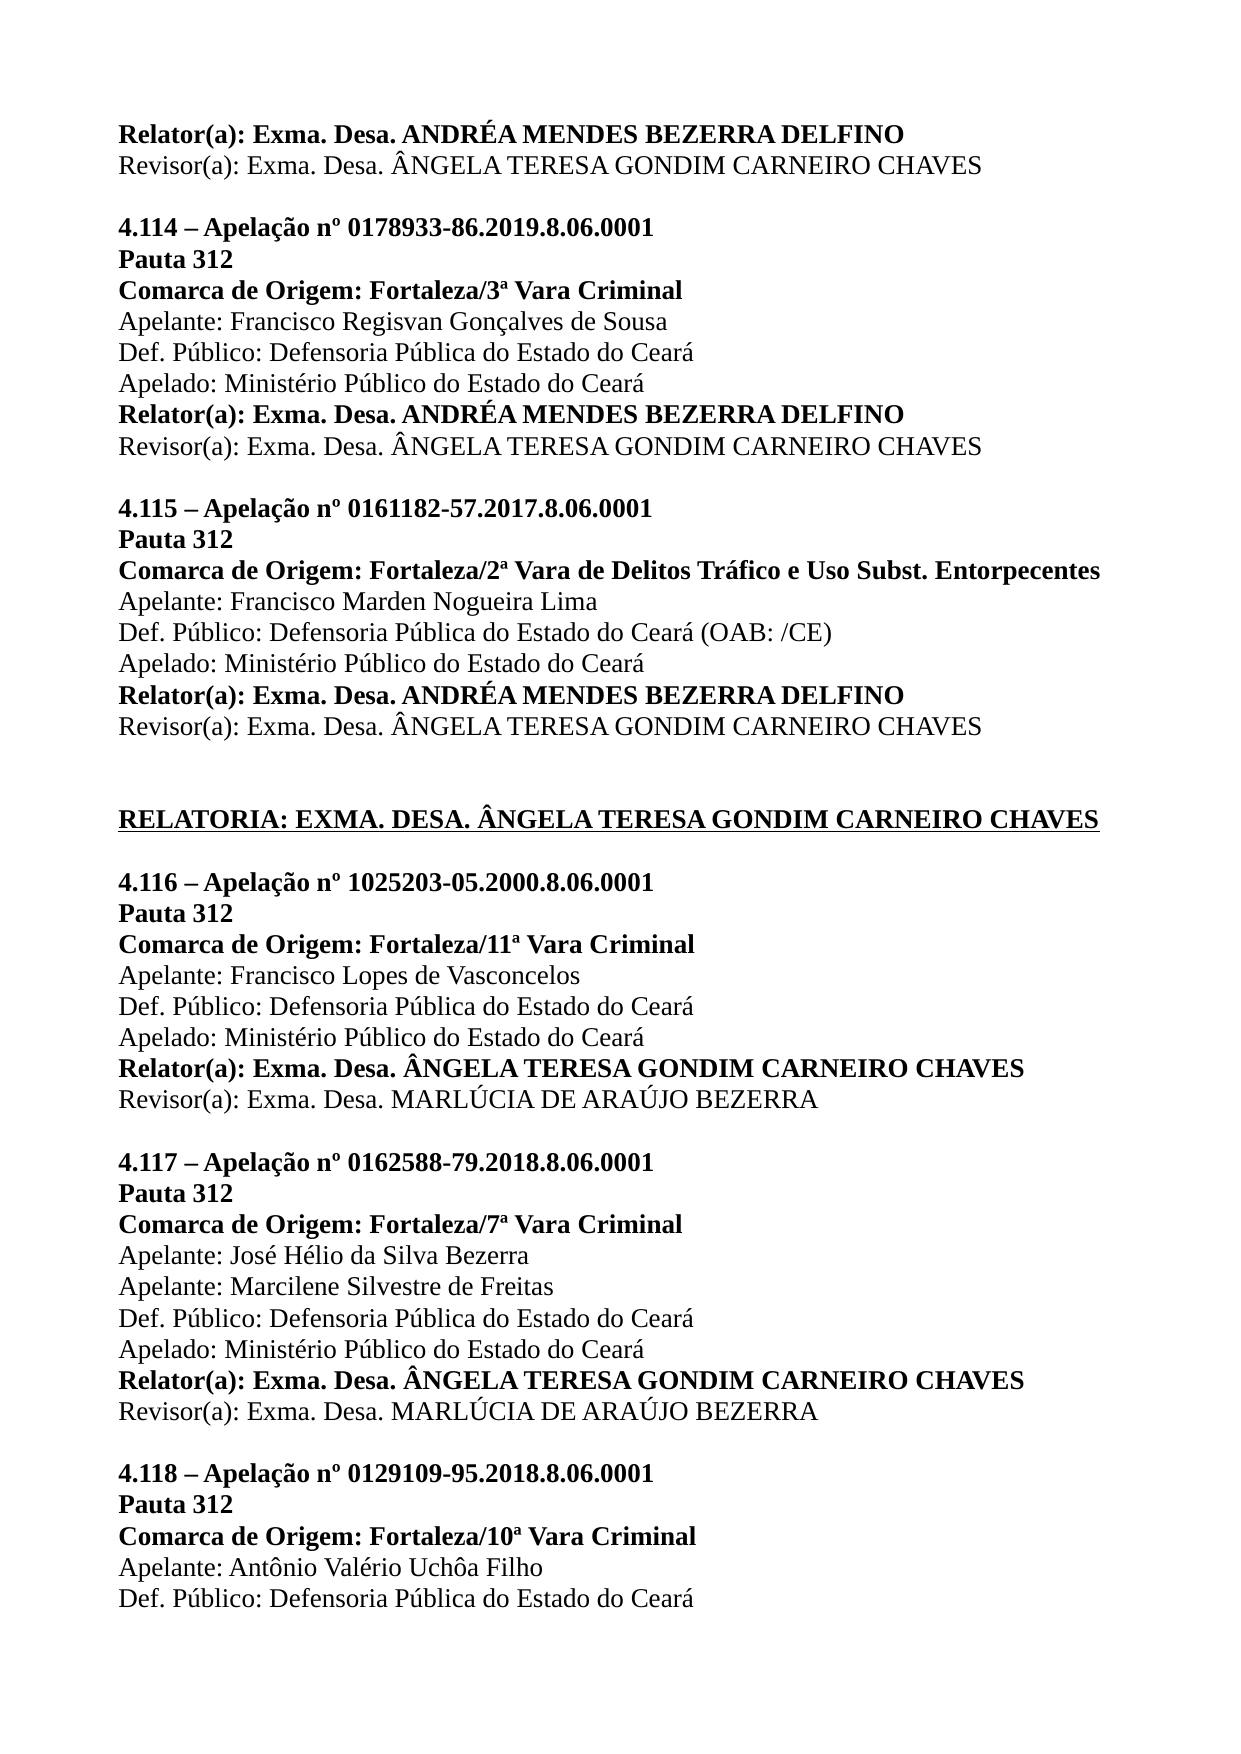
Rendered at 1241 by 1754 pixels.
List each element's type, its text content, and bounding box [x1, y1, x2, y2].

text Comarca de Origem: Fortaleza/2ª Vara de Delitos Tráfico e Uso Subst. Entorpecentes [118, 554, 1122, 585]
text Relator(a): Exma. Desa. ÂNGELA TERESA GONDIM CARNEIRO CHAVES [118, 1364, 1122, 1395]
text Apelado: Ministério Público do Estado do Ceará [118, 1021, 1122, 1052]
text Apelado: Ministério Público do Estado do Ceará [118, 1333, 1122, 1364]
text 4.118 – Apelação nº 0129109-95.2018.8.06.0001 [118, 1457, 1122, 1488]
text Def. Público: Defensoria Pública do Estado do Ceará [118, 336, 1122, 367]
text Revisor(a): Exma. Desa. MARLÚCIA DE ARAÚJO BEZERRA [118, 1395, 1122, 1426]
text Pauta 312 [118, 897, 1122, 928]
text Pauta 312 [118, 243, 1122, 274]
text Pauta 312 [118, 1177, 1122, 1208]
text Relator(a): Exma. Desa. ANDRÉA MENDES BEZERRA DELFINO [118, 398, 1122, 429]
text Comarca de Origem: Fortaleza/10ª Vara Criminal [118, 1520, 1122, 1551]
text Def. Público: Defensoria Pública do Estado do Ceará [118, 1302, 1122, 1333]
text Pauta 312 [118, 1488, 1122, 1520]
text Apelante: José Hélio da Silva Bezerra [118, 1239, 1122, 1271]
text Comarca de Origem: Fortaleza/7ª Vara Criminal [118, 1208, 1122, 1239]
text Revisor(a): Exma. Desa. MARLÚCIA DE ARAÚJO BEZERRA [118, 1084, 1122, 1115]
text 4.114 – Apelação nº 0178933-86.2019.8.06.0001 [118, 212, 1122, 243]
text Def. Público: Defensoria Pública do Estado do Ceará (OAB: /CE) [118, 616, 1122, 648]
text Pauta 312 [118, 523, 1122, 554]
text Apelante: Marcilene Silvestre de Freitas [118, 1271, 1122, 1302]
text Revisor(a): Exma. Desa. ÂNGELA TERESA GONDIM CARNEIRO CHAVES [118, 149, 1122, 180]
text RELATORIA: EXMA. DESA. ÂNGELA TERESA GONDIM CARNEIRO CHAVES [118, 803, 1122, 834]
text Relator(a): Exma. Desa. ANDRÉA MENDES BEZERRA DELFINO [118, 679, 1122, 710]
text Revisor(a): Exma. Desa. ÂNGELA TERESA GONDIM CARNEIRO CHAVES [118, 429, 1122, 461]
text 4.117 – Apelação nº 0162588-79.2018.8.06.0001 [118, 1146, 1122, 1177]
text 4.115 – Apelação nº 0161182-57.2017.8.06.0001 [118, 492, 1122, 523]
text Apelante: Antônio Valério Uchôa Filho [118, 1551, 1122, 1582]
text Comarca de Origem: Fortaleza/3ª Vara Criminal [118, 274, 1122, 305]
text Apelado: Ministério Público do Estado do Ceará [118, 367, 1122, 398]
text Relator(a): Exma. Desa. ANDRÉA MENDES BEZERRA DELFINO [118, 118, 1122, 149]
text Apelante: Francisco Marden Nogueira Lima [118, 585, 1122, 616]
text Revisor(a): Exma. Desa. ÂNGELA TERESA GONDIM CARNEIRO CHAVES [118, 710, 1122, 741]
text Apelado: Ministério Público do Estado do Ceará [118, 648, 1122, 679]
text Apelante: Francisco Regisvan Gonçalves de Sousa [118, 305, 1122, 336]
text Def. Público: Defensoria Pública do Estado do Ceará [118, 990, 1122, 1021]
text Relator(a): Exma. Desa. ÂNGELA TERESA GONDIM CARNEIRO CHAVES [118, 1052, 1122, 1084]
text Def. Público: Defensoria Pública do Estado do Ceará [118, 1582, 1122, 1613]
text 4.116 – Apelação nº 1025203-05.2000.8.06.0001 [118, 866, 1122, 897]
text Apelante: Francisco Lopes de Vasconcelos [118, 959, 1122, 990]
text Comarca de Origem: Fortaleza/11ª Vara Criminal [118, 928, 1122, 959]
